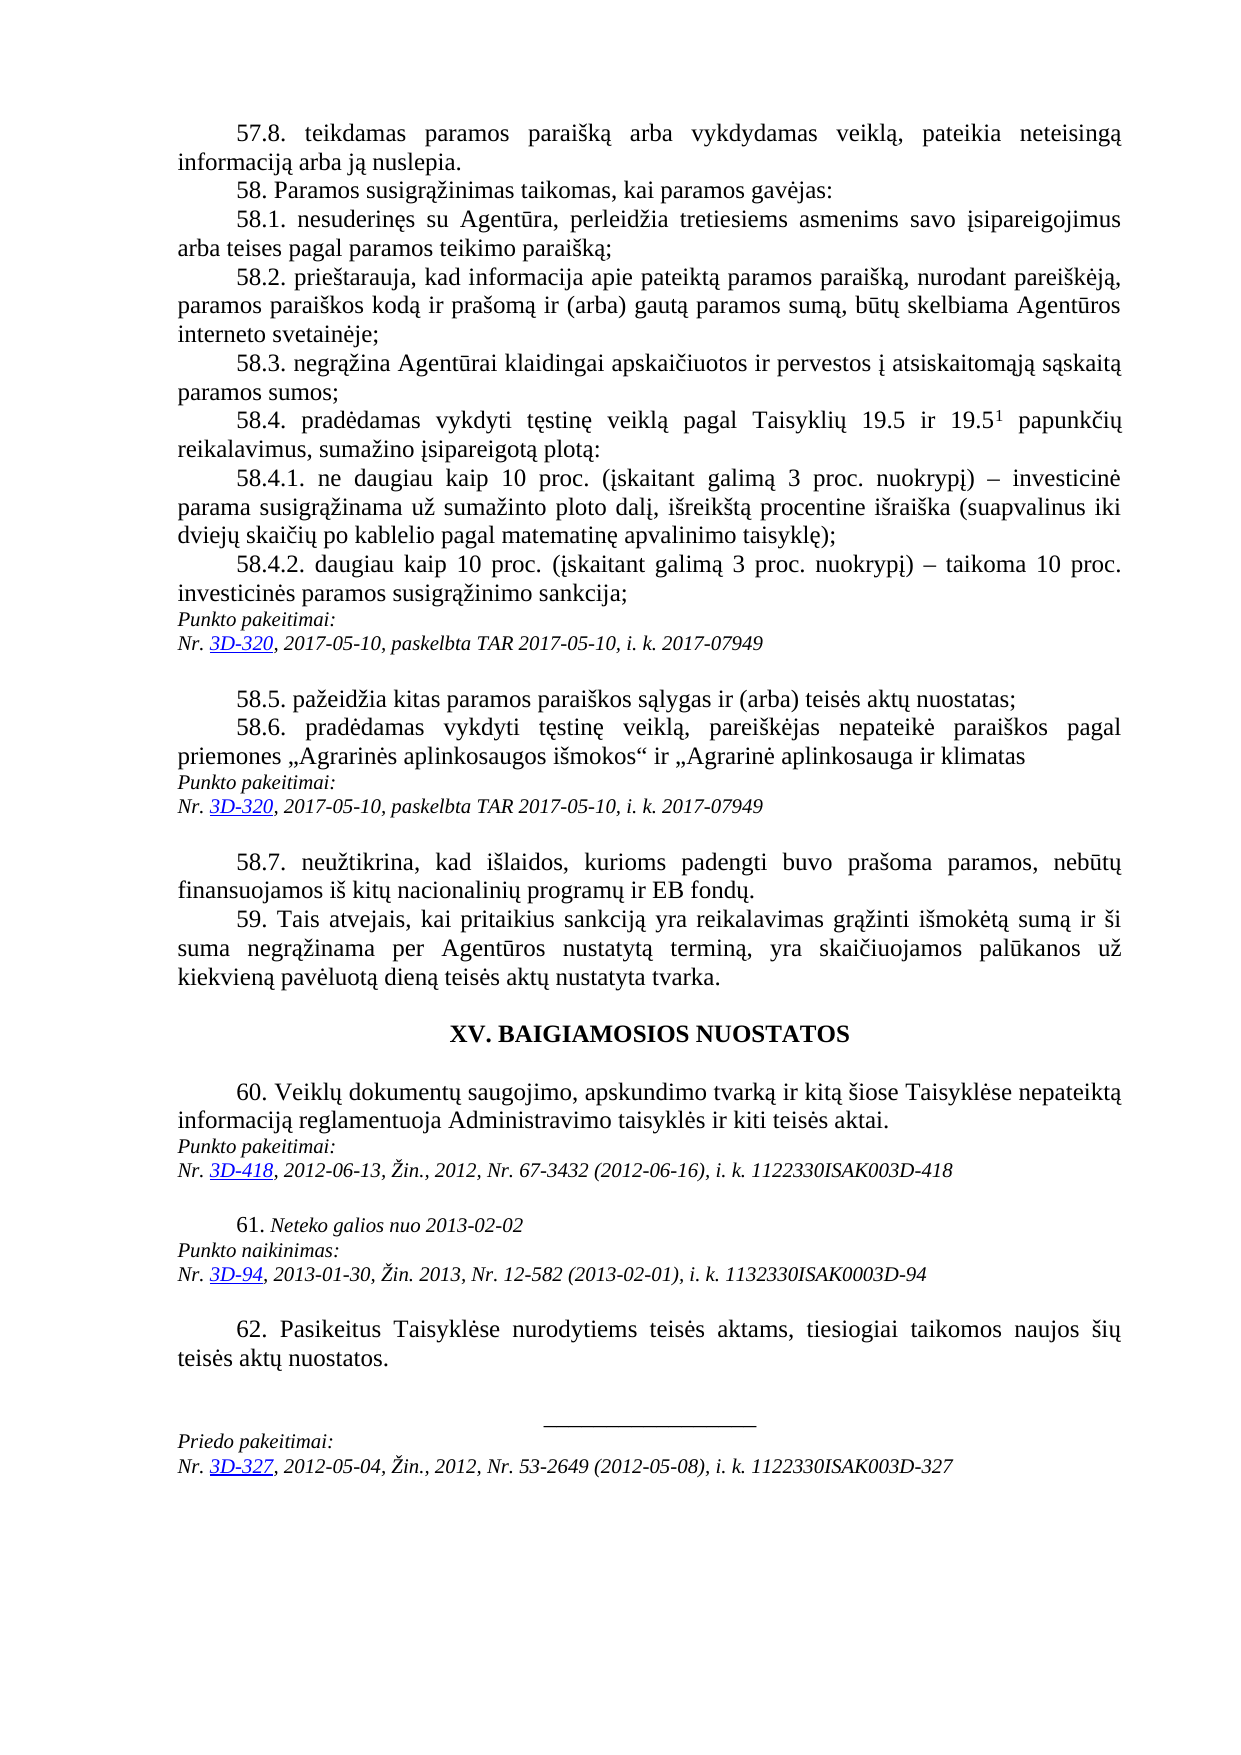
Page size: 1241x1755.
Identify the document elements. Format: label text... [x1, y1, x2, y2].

text _________________ [177, 1401, 1122, 1429]
text Punkto pakeitimai: [177, 607, 1122, 631]
text 58.4.2. daugiau kaip 10 proc. (įskaitant galimą 3 proc. nuokrypį) – taikoma 10 proc. investicinės paramos susigrąžinimo sankcija; [177, 549, 1122, 607]
text XV. BAIGIAMOSIOS NUOSTATOS [177, 1019, 1122, 1048]
text 58.4. pradėdamas vykdyti tęstinę veiklą pagal Taisyklių 19.5 ir 19.51 papunkčių reikalavimus, sumažino įsipareigotą plotą: [177, 406, 1122, 463]
text 58.6. pradėdamas vykdyti tęstinę veiklą, pareiškėjas nepateikė paraiškos pagal priemones „Agrarinės aplinkosaugos išmokos“ ir „Agrarinė aplinkosauga ir klimatas [177, 712, 1122, 770]
text Nr. 3D-320, 2017-05-10, paskelbta TAR 2017-05-10, i. k. 2017-07949 [177, 794, 1122, 818]
text 58.7. neužtikrina, kad išlaidos, kurioms padengti buvo prašoma paramos, nebūtų finansuojamos iš kitų nacionalinių programų ir EB fondų. [177, 847, 1122, 904]
text 59. Tais atvejais, kai pritaikius sankciją yra reikalavimas grąžinti išmokėtą sumą ir ši suma negrąžinama per Agentūros nustatytą terminą, yra skaičiuojamos palūkanos už kiekvieną pavėluotą dieną teisės aktų nustatyta tvarka. [177, 904, 1122, 991]
text 58.1. nesuderinęs su Agentūra, perleidžia tretiesiems asmenims savo įsipareigojimus arba teises pagal paramos teikimo paraišką; [177, 204, 1122, 262]
text Nr. 3D-320, 2017-05-10, paskelbta TAR 2017-05-10, i. k. 2017-07949 [177, 631, 1122, 655]
text 58.2. prieštarauja, kad informacija apie pateiktą paramos paraišką, nurodant pareiškėją, paramos paraiškos kodą ir prašomą ir (arba) gautą paramos sumą, būtų skelbiama Agentūros interneto svetainėje; [177, 262, 1122, 348]
text Nr. 3D-327, 2012-05-04, Žin., 2012, Nr. 53-2649 (2012-05-08), i. k. 1122330ISAK003D-327 [177, 1453, 1122, 1478]
text Punkto naikinimas: [177, 1238, 1122, 1262]
text 58.4.1. ne daugiau kaip 10 proc. (įskaitant galimą 3 proc. nuokrypį) – investicinė parama susigrąžinama už sumažinto ploto dalį, išreikštą procentine išraiška (suapvalinus iki dviejų skaičių po kablelio pagal matematinę apvalinimo taisyklę); [177, 463, 1122, 549]
text Punkto pakeitimai: [177, 1134, 1122, 1158]
text Priedo pakeitimai: [177, 1429, 1122, 1453]
text 62. Pasikeitus Taisyklėse nurodytiems teisės aktams, tiesiogiai taikomos naujos šių teisės aktų nuostatos. [177, 1314, 1122, 1372]
text Punkto pakeitimai: [177, 770, 1122, 794]
text 57.8. teikdamas paramos paraišką arba vykdydamas veiklą, pateikia neteisingą informaciją arba ją nuslepia. [177, 118, 1122, 176]
text Nr. 3D-94, 2013-01-30, Žin. 2013, Nr. 12-582 (2013-02-01), i. k. 1132330ISAK0003D-94 [177, 1262, 1122, 1286]
text 60. Veiklų dokumentų saugojimo, apskundimo tvarką ir kitą šiose Taisyklėse nepateiktą informaciją reglamentuoja Administravimo taisyklės ir kiti teisės aktai. [177, 1077, 1122, 1134]
text Nr. 3D-418, 2012-06-13, Žin., 2012, Nr. 67-3432 (2012-06-16), i. k. 1122330ISAK003D-418 [177, 1158, 1122, 1182]
text 58.3. negrąžina Agentūrai klaidingai apskaičiuotos ir pervestos į atsiskaitomąją sąskaitą paramos sumos; [177, 348, 1122, 406]
text 58. Paramos susigrąžinimas taikomas, kai paramos gavėjas: [177, 176, 1122, 204]
text 61. Neteko galios nuo 2013-02-02 [177, 1211, 1122, 1238]
text 58.5. pažeidžia kitas paramos paraiškos sąlygas ir (arba) teisės aktų nuostatas; [177, 684, 1122, 712]
